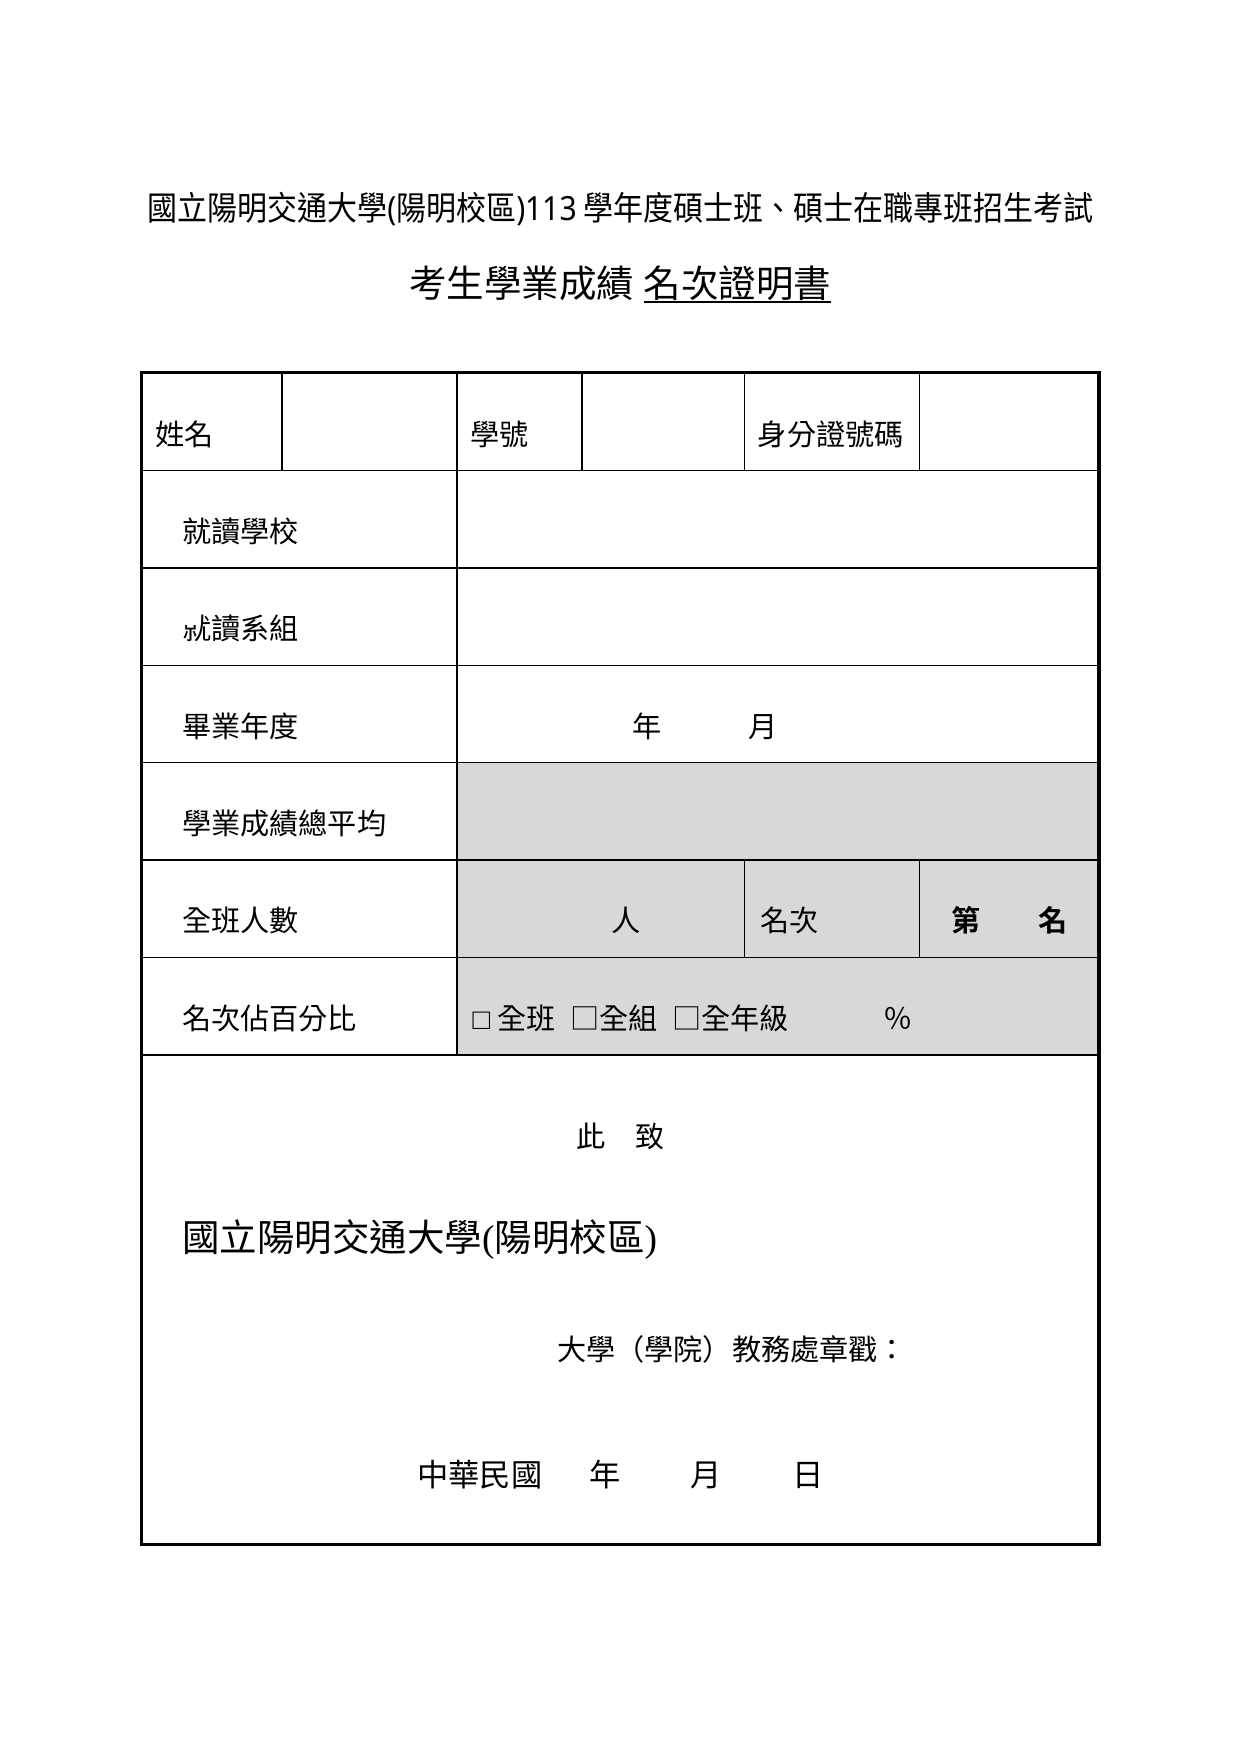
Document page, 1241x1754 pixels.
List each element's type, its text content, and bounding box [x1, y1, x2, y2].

table_cell 畢業年度 [143, 666, 456, 762]
table_cell 名次 [745, 861, 919, 957]
table_header [920, 374, 1097, 470]
text 考生學業成績 名次證明書 [146, 239, 1094, 302]
text 國立陽明交通大學(陽明校區)113學年度碩士班、碩士在職專班招生考試 [146, 164, 1094, 227]
table_cell 名次佔百分比 [143, 958, 456, 1054]
table_cell 全班人數 [143, 861, 456, 957]
table_cell 學業成績總平均 [143, 763, 456, 859]
table_cell [458, 763, 1097, 859]
table_cell [458, 471, 1097, 567]
table_header [283, 374, 456, 470]
table_cell [10, 778, 66, 1013]
table_header 學號 [458, 374, 581, 470]
table_cell 人 [458, 861, 744, 957]
table_cell 第 名 [920, 861, 1097, 957]
table_cell 此 致 國立陽明交通大學(陽明校區) 大學（學院）教務處章戳： 中華民國 年 月 日 [143, 1056, 1097, 1543]
table_header [583, 374, 744, 470]
table_cell [458, 569, 1097, 664]
table_cell □ 全班 □全組 □全年級 ％ [458, 958, 1097, 1054]
table_cell 年 月 [458, 666, 1097, 762]
table_cell 就讀學校 [143, 471, 456, 567]
table_header 姓名 [143, 374, 281, 470]
table_header 身分證號碼 [745, 374, 919, 470]
table_cell 就讀系組 [143, 569, 456, 664]
